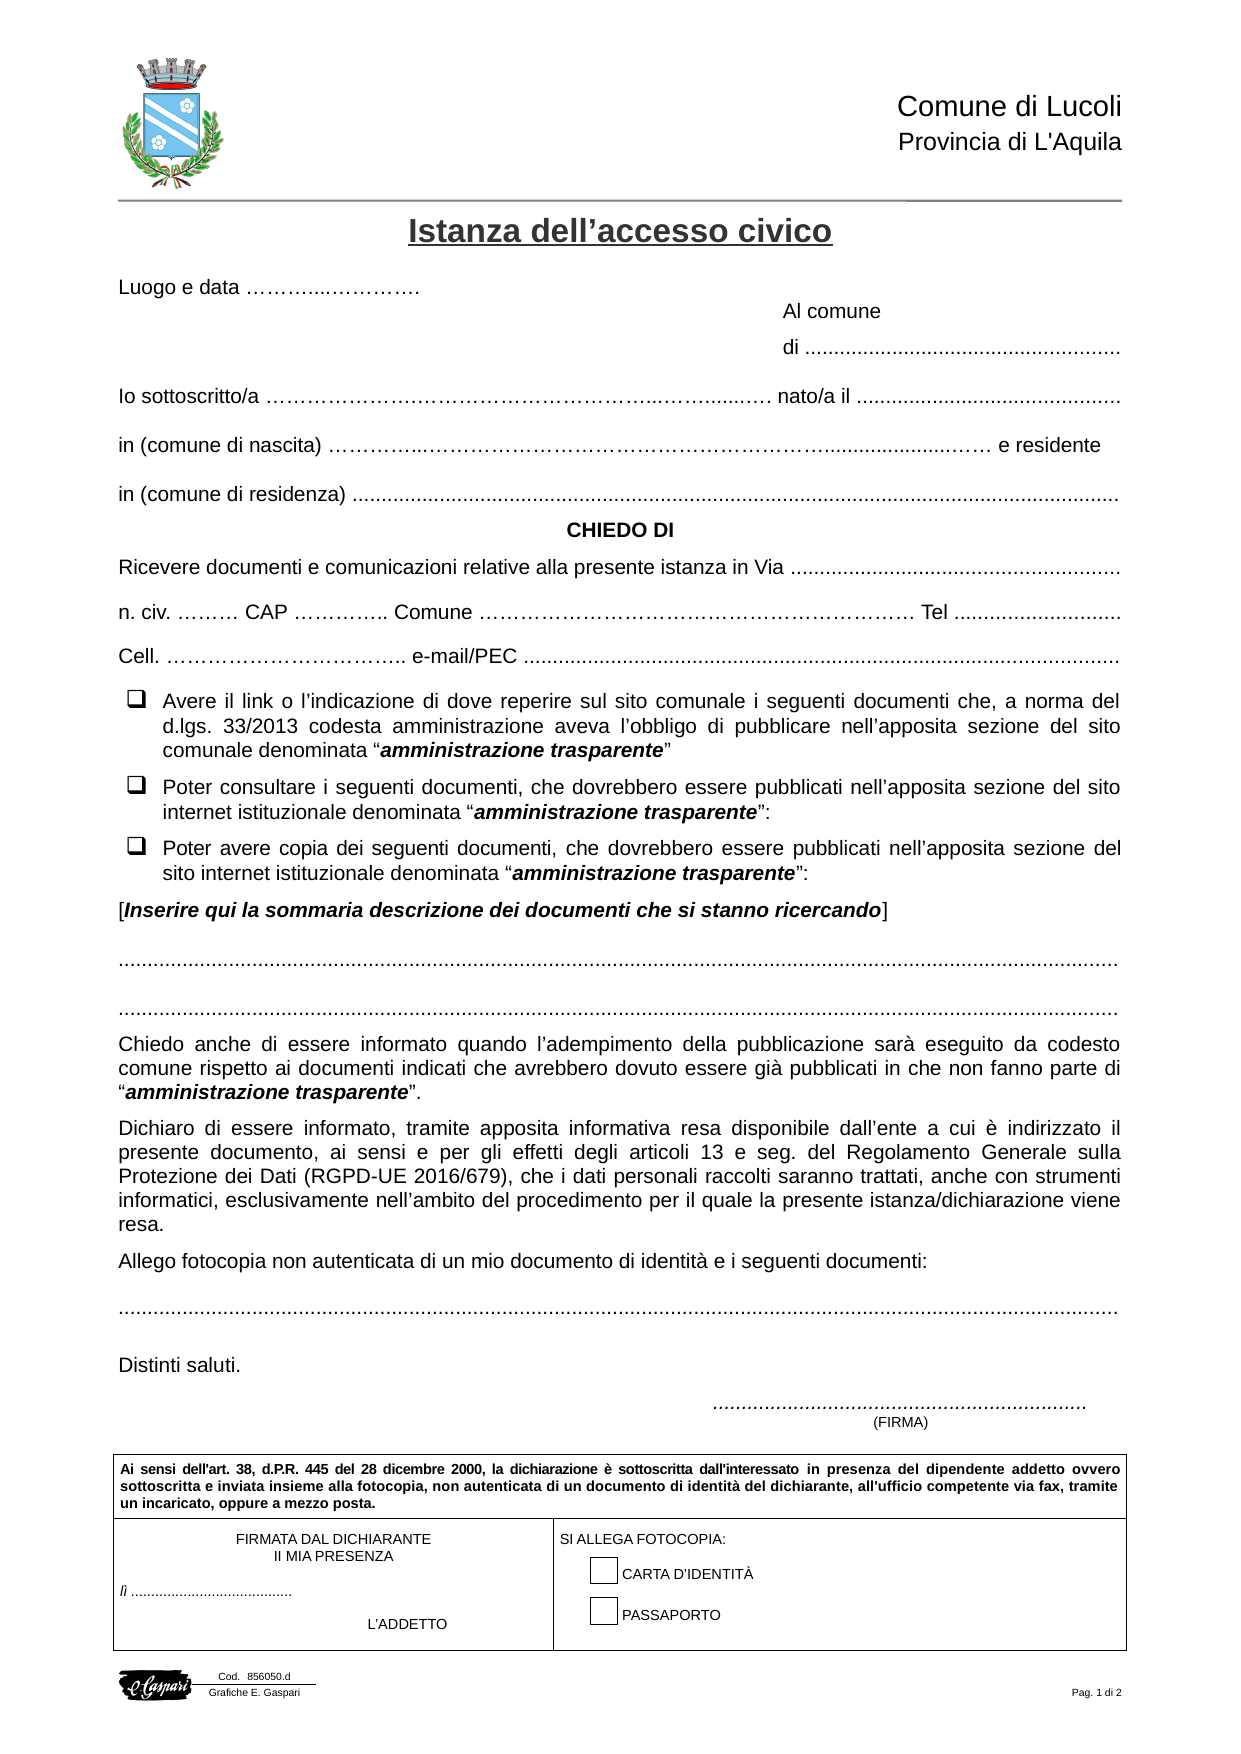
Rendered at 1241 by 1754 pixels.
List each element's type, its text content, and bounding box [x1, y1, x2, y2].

text Distinti saluti. [118, 1353, 1122, 1377]
text di [783, 335, 1122, 359]
list Avere il link o l’indicazione di dove reperire sul sito comunale i seguenti documenti che, a norma del d.lgs. 33/2013 codesta amministrazione aveva l’obbligo di pubblicare nell’apposita sezione del sito comunale denominata “amministrazione trasparente” [125, 689, 1122, 762]
text in (comune di residenza) [118, 482, 1122, 506]
text Chiedo anche di essere informato quando l’adempimento della pubblicazione sarà eseguito da codesto comune rispetto ai documenti indicati che avrebbero dovuto essere già pubblicati in che non fanno parte di “amministrazione trasparente”. [118, 1032, 1122, 1104]
text [Inserire qui la sommaria descrizione dei documenti che si stanno ricercando] [118, 897, 1122, 921]
text (FIRMA) [679, 1413, 1122, 1430]
text n. civ. ……… CAP ………….. Comune ……………………………………………………… Tel [118, 599, 1122, 623]
subtitle Istanza dell’accesso civico [118, 211, 1122, 249]
text in (comune di nascita) …………...…………………………………………………......................…… e residente [118, 433, 1122, 457]
text Io sottoscritto/a ………………….……………………………...…….......…. nato/a il [118, 384, 1122, 408]
picture [118, 1669, 192, 1701]
text Ricevere documenti e comunicazioni relative alla presente istanza in Via [118, 555, 1122, 579]
list Poter consultare i seguenti documenti, che dovrebbero essere pubblicati nell’apposita sezione del sito internet istituzionale denominata “amministrazione trasparente”: [125, 774, 1122, 823]
text Al comune [783, 298, 1122, 322]
text CHIEDO DI [118, 518, 1122, 542]
text Cell. …………………………….. e-mail/PEC [118, 644, 1122, 668]
table_cell FIRMATA DAL DICHIARANTE II MIA PRESENZA lì ........................................ L’ADDETTO [114, 1519, 553, 1649]
table_header Ai sensi dell'art. 38, d.P.R. 445 del 28 dicembre 2000, la dichiarazione è sottoscritta dall'interessato in presenza del dipendente addetto ovvero sottoscritta e inviata insieme alla fotocopia, non autenticata di un documento di identità del dichiarante, all'ufficio competente via fax, tramite un incaricato, oppure a mezzo posta. [114, 1455, 1126, 1517]
picture [122, 58, 224, 189]
list Poter avere copia dei seguenti documenti, che dovrebbero essere pubblicati nell’apposita sezione del sito internet istituzionale denominata “amministrazione trasparente”: [125, 836, 1122, 885]
text Allego fotocopia non autenticata di un mio documento di identità e i seguenti documenti: [118, 1248, 1122, 1272]
text Luogo e data ………....…………. [118, 274, 1122, 298]
table_cell SI ALLEGA FOTOCOPIA: CARTA D’IDENTITÀ PASSAPORTO [554, 1519, 1126, 1649]
text Provincia di L'Aquila [224, 127, 1122, 156]
text Dichiaro di essere informato, tramite apposita informativa resa disponibile dall’ente a cui è indirizzato il presente documento, ai sensi e per gli effetti degli articoli 13 e seg. del Regolamento Generale sulla Protezione dei Dati (RGPD-UE 2016/679), che i dati personali raccolti saranno trattati, anche con strumenti informatici, esclusivamente nell’ambito del procedimento per il quale la presente istanza/dichiarazione viene resa. [118, 1116, 1122, 1236]
text ................................................................. [679, 1389, 1122, 1413]
text Comune di Lucoli [224, 89, 1122, 122]
